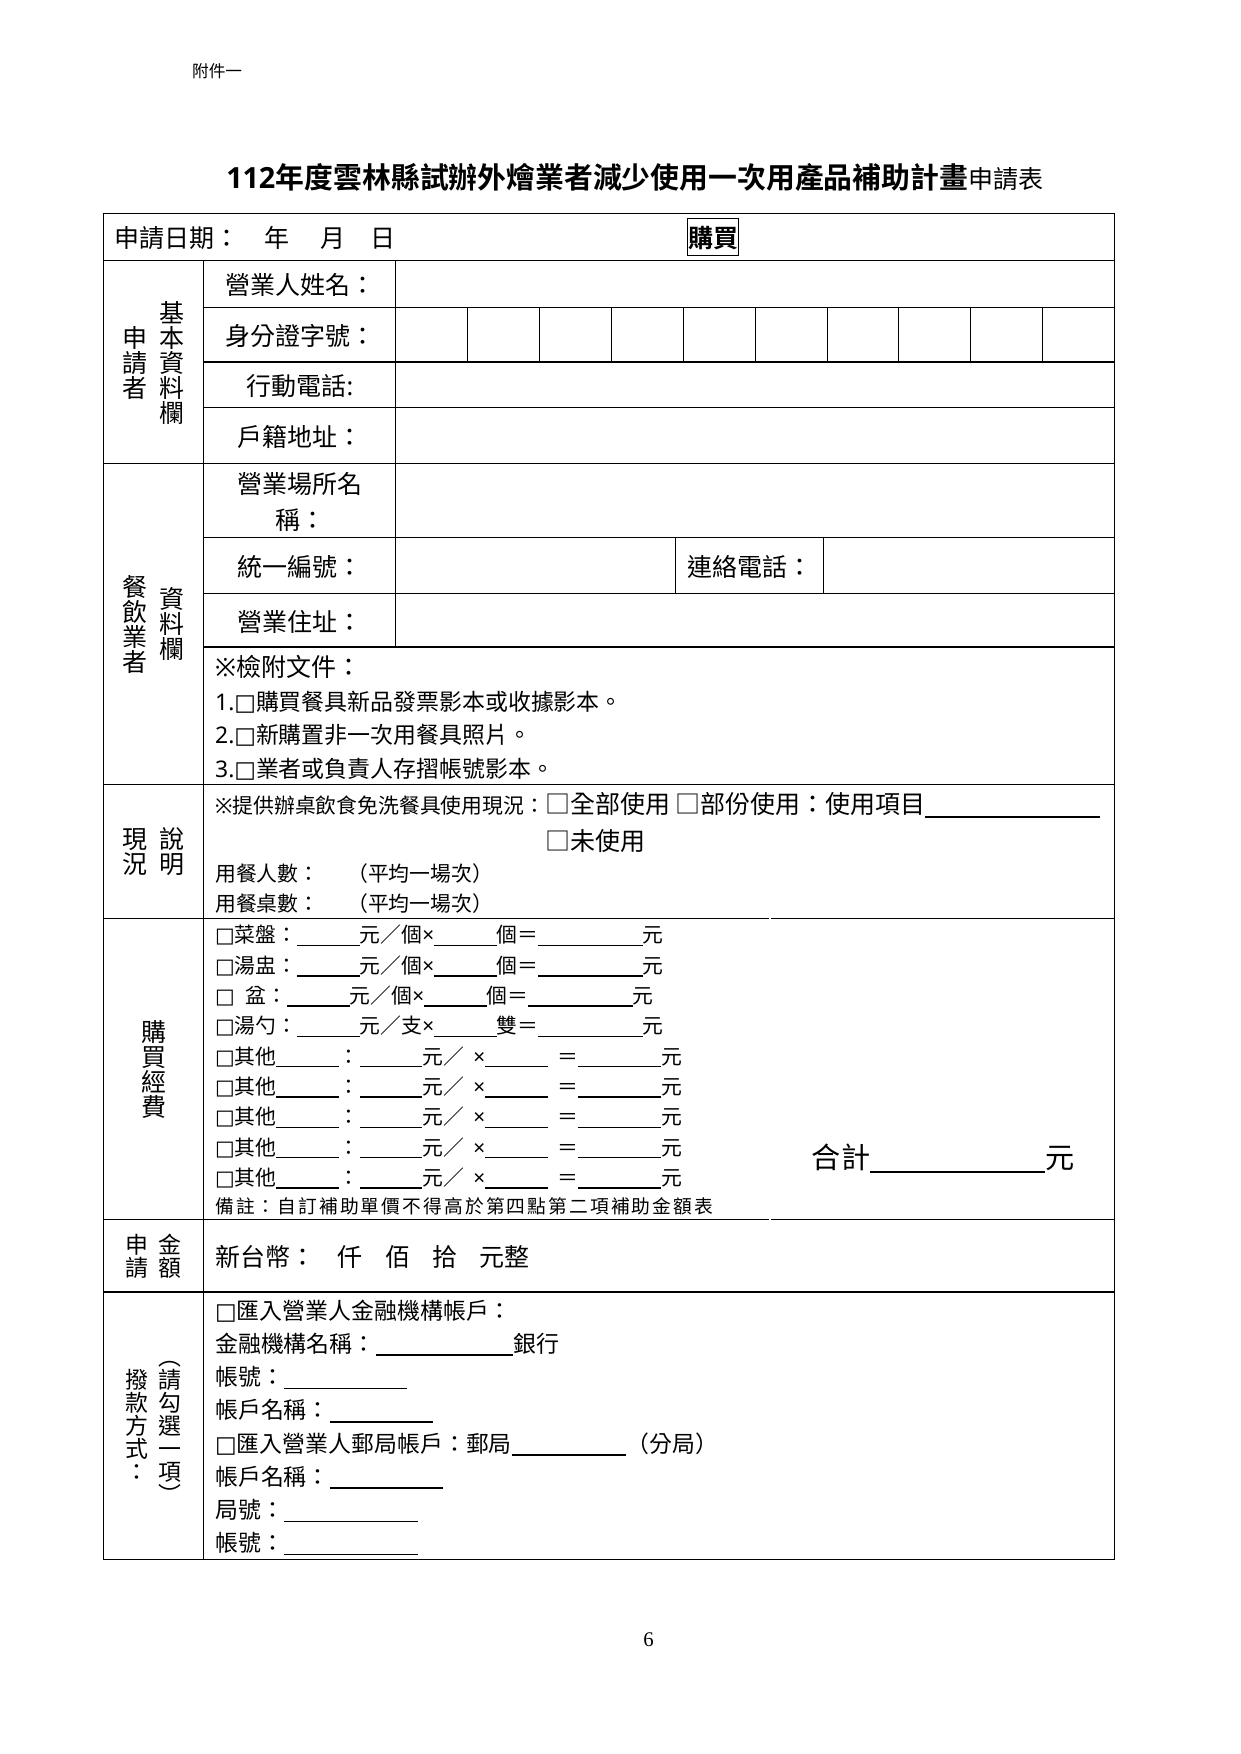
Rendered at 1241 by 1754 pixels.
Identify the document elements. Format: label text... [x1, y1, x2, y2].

table_cell 營業場所名稱： [204, 464, 395, 537]
table_cell 基本資料欄 申請者 [104, 261, 203, 463]
table_cell [396, 363, 1114, 407]
table_cell 戶籍地址： [204, 408, 395, 463]
table_cell [684, 308, 755, 361]
table_cell 說明 現況 [104, 785, 203, 918]
table_cell [828, 308, 898, 361]
table_cell 營業人姓名： [204, 261, 395, 307]
table_cell [1043, 308, 1114, 361]
table_cell [396, 261, 1114, 307]
table_cell 資料欄 餐飲業者 [104, 464, 203, 784]
table_cell 身分證字號： [204, 308, 395, 361]
table_cell 購買經費 [104, 919, 203, 1219]
table_cell 行動電話: [204, 363, 395, 407]
table_cell 合計 元 [771, 919, 1114, 1219]
table_cell [756, 308, 827, 361]
table_cell 統一編號： [204, 538, 395, 593]
table_cell [899, 308, 970, 361]
table_cell [396, 538, 675, 593]
table_cell □匯入營業人金融機構帳戶： 金融機構名稱： 銀行 帳號： 帳戶名稱： □匯入營業人郵局帳戶：郵局 （分局） 帳戶名稱： 局號： 帳號： [204, 1293, 1114, 1558]
table_cell ※提供辦桌飲食免洗餐具使用現況：□全部使用 □部份使用：使用項目 □未使用 用餐人數： （平均一場次） 用餐桌數： （平均一場次） [204, 785, 1114, 918]
table_cell （請勾選一項） 撥款方式： [104, 1293, 203, 1558]
table_cell 營業住址： [204, 594, 395, 646]
table_cell 新台幣： 仟 佰 拾 元整 [204, 1220, 1114, 1291]
table_cell [396, 594, 1114, 646]
table_cell [612, 308, 683, 361]
table_cell [468, 308, 539, 361]
table_cell ※檢附文件： 1.□購買餐具新品發票影本或收據影本。 2.□新購置非一次用餐具照片。 3.□業者或負責人存摺帳號影本。 [204, 648, 1114, 784]
text 112年度雲林縣試辦外燴業者減少使用一次用產品補助計畫申請表 [145, 138, 1124, 213]
table_cell 連絡電話： [676, 538, 823, 593]
table_cell □菜盤： 元／個× 個＝ 元 □湯盅： 元／個× 個＝ 元 □ 盆： 元／個× 個＝ 元 □湯勺： 元／支× 雙＝ 元 □其他 ： 元／ × ＝ 元 □其他 ： 元／ × ＝ 元 □其他 ： 元／ × ＝ 元 □其他 ： 元／ × ＝ 元 □其他 ： 元／ × ＝ 元 備註：自訂補助單價不得高於第四點第二項補助金額表 [204, 919, 769, 1219]
table_cell [396, 308, 467, 361]
table_cell [396, 464, 1114, 537]
table_header 申請日期： 年 月 日 購買 [104, 214, 1114, 260]
table_cell [824, 538, 1114, 593]
table_cell [540, 308, 611, 361]
table_cell [971, 308, 1042, 361]
text 附件一 [192, 58, 287, 82]
table_cell [396, 408, 1114, 463]
table_cell 金額 申請 [104, 1220, 203, 1291]
